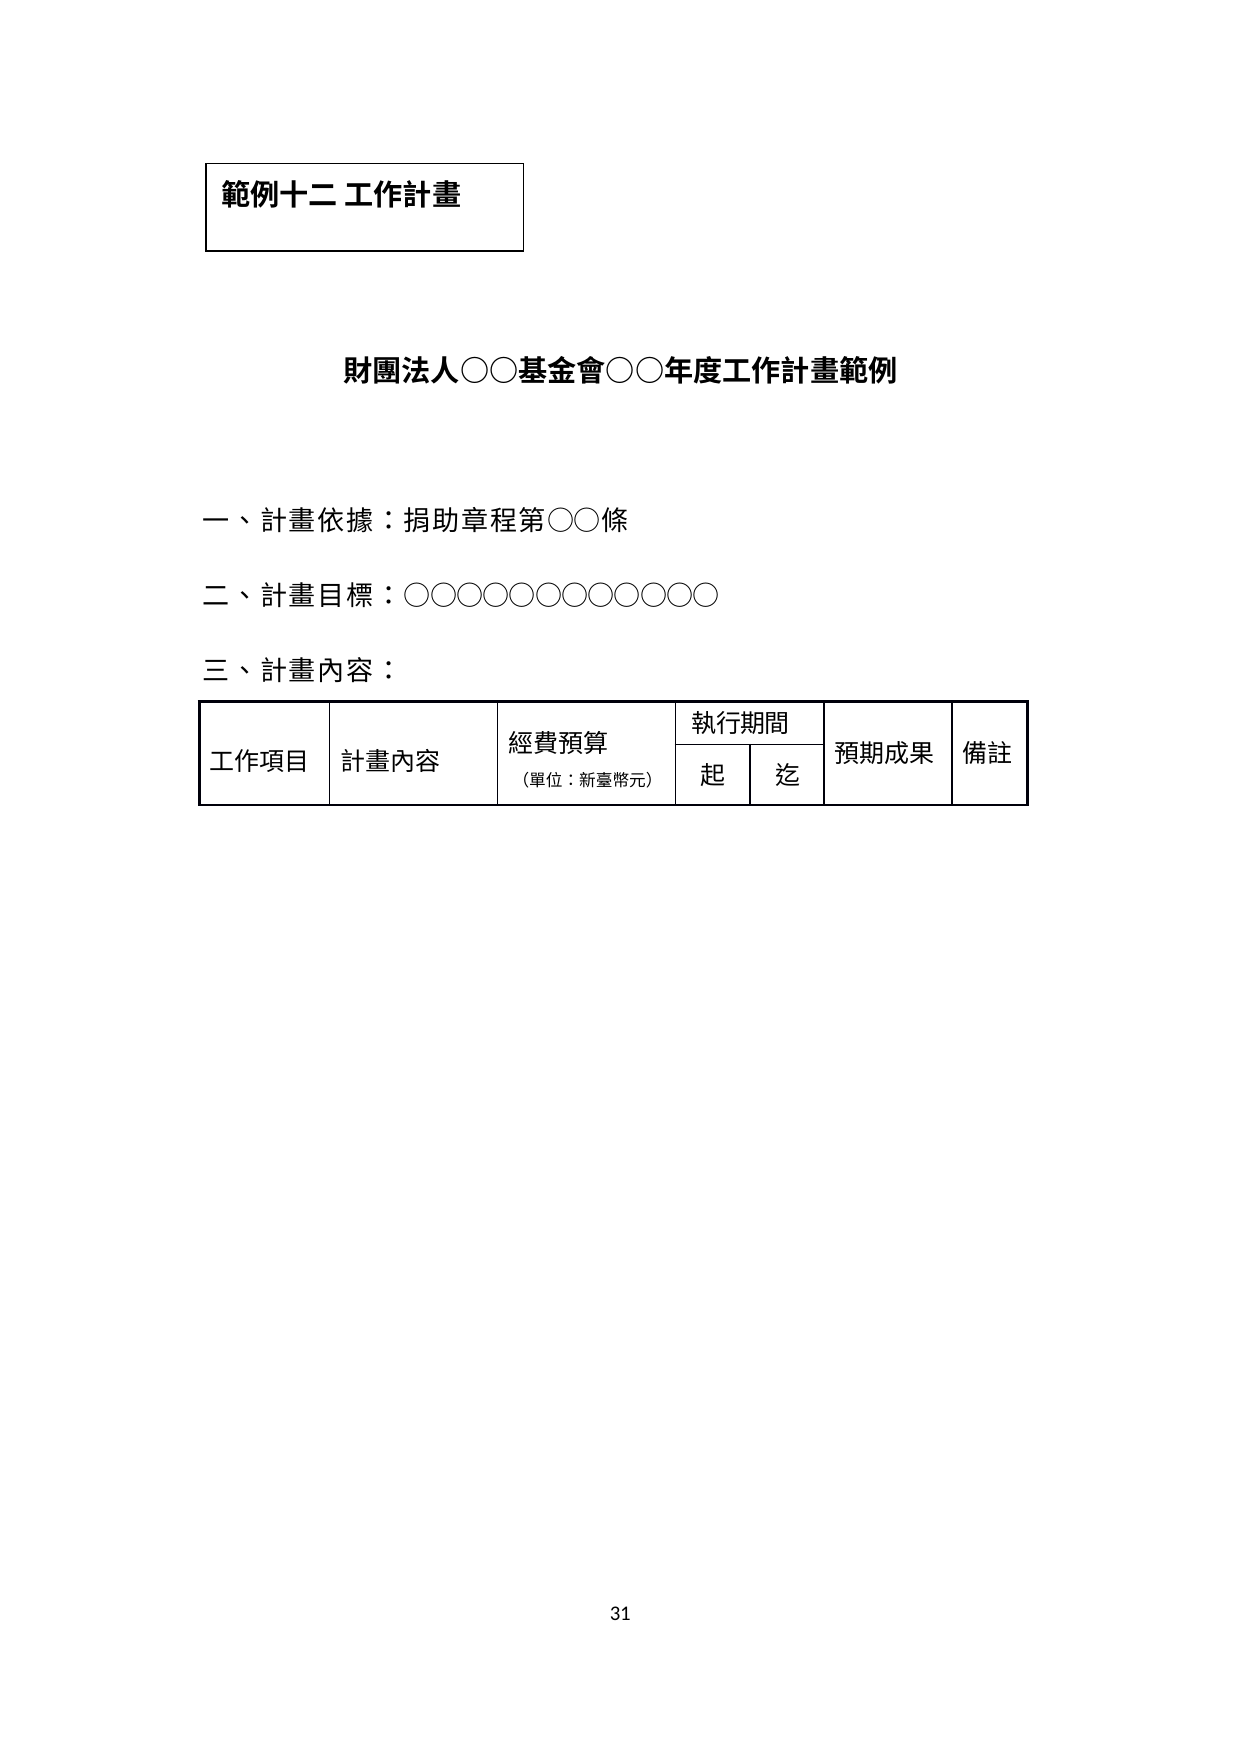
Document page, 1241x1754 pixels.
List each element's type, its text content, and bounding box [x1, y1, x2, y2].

text 財團法人○○基金會○○年度工作計畫範例 [187, 325, 1053, 400]
table_cell 迄 [751, 745, 823, 804]
table_cell 起 [676, 745, 749, 804]
table_header 計畫內容 [330, 703, 497, 804]
table_header 經費預算 （單位：新臺幣元） [498, 703, 675, 804]
text 二、計畫目標：○○○○○○○○○○○○ [202, 550, 1053, 625]
table_header 預期成果 [825, 703, 951, 804]
text 一、計畫依據：捐助章程第○○條 [202, 475, 1053, 550]
table_header 工作項目 [201, 703, 329, 804]
text 三、計畫內容： [202, 625, 1053, 700]
table_header 備註 [953, 703, 1026, 804]
table_header 執行期間 [676, 703, 823, 744]
